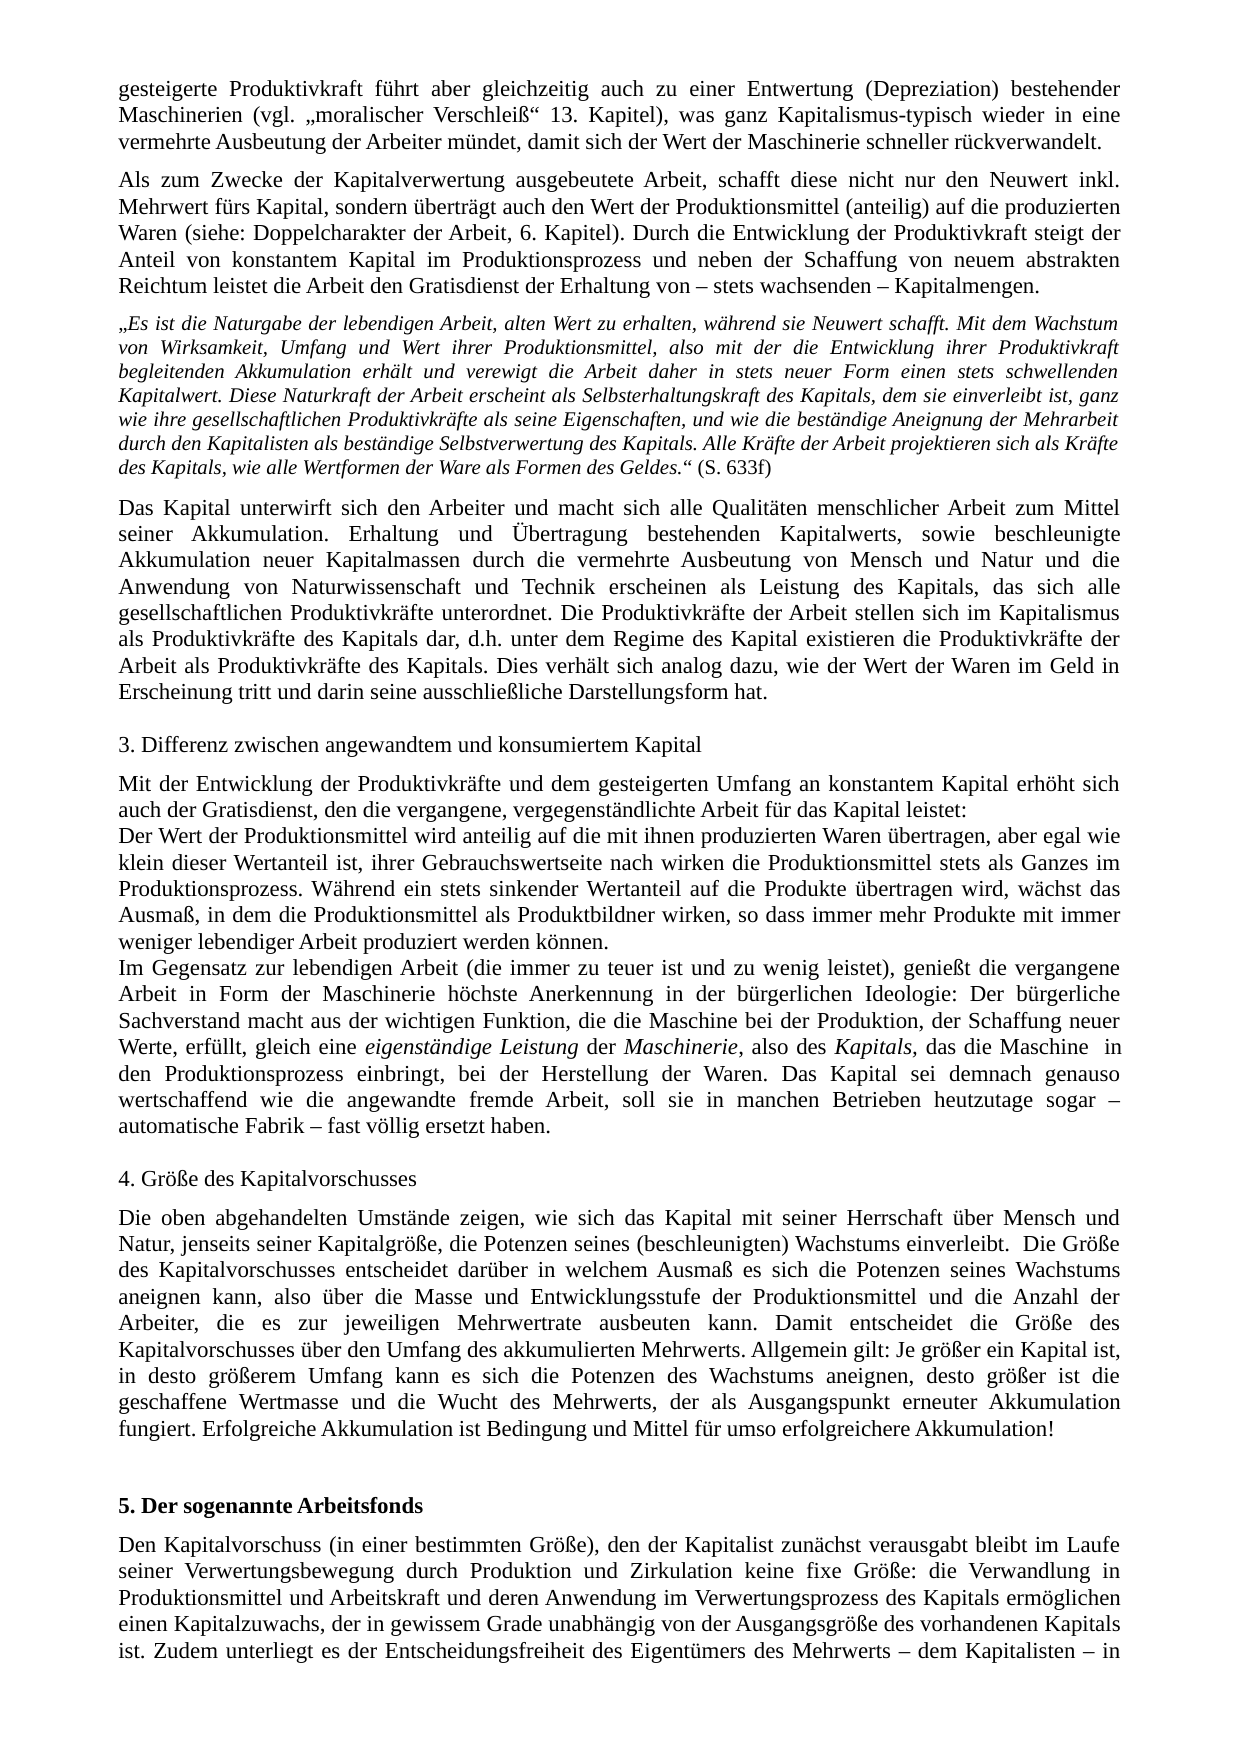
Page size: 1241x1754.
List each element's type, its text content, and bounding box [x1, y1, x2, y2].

text 3. Differenz zwischen angewandtem und konsumiertem Kapital [118, 731, 1122, 757]
text Im Gegensatz zur lebendigen Arbeit (die immer zu teuer ist und zu wenig leistet), genießt die vergangene Arbeit in Form der Maschinerie höchste Anerkennung in der bürgerlichen Ideologie: Der bürgerliche Sachverstand macht aus der wichtigen Funktion, die die Maschine bei der Produktion, der Schaffung neuer Werte, erfüllt, gleich eine eigenständige Leistung der Maschinerie, also des Kapitals, das die Maschine in den Produktionsprozess einbringt, bei der Herstellung der Waren. Das Kapital sei demnach genauso wertschaffend wie die angewandte fremde Arbeit, soll sie in manchen Betrieben heutzutage sogar – automatische Fabrik – fast völlig ersetzt haben. [118, 954, 1122, 1139]
text 4. Größe des Kapitalvorschusses [118, 1165, 1122, 1191]
text Die oben abgehandelten Umstände zeigen, wie sich das Kapital mit seiner Herrschaft über Mensch und Natur, jenseits seiner Kapitalgröße, die Potenzen seines (beschleunigten) Wachstums einverleibt. Die Größe des Kapitalvorschusses entscheidet darüber in welchem Ausmaß es sich die Potenzen seines Wachstums aneignen kann, also über die Masse und Entwicklungsstufe der Produktionsmittel und die Anzahl der Arbeiter, die es zur jeweiligen Mehrwertrate ausbeuten kann. Damit entscheidet die Größe des Kapitalvorschusses über den Umfang des akkumulierten Mehrwerts. Allgemein gilt: Je größer ein Kapital ist, in desto größerem Umfang kann es sich die Potenzen des Wachstums aneignen, desto größer ist die geschaffene Wertmasse und die Wucht des Mehrwerts, der als Ausgangspunkt erneuter Akkumulation fungiert. Erfolgreiche Akkumulation ist Bedingung und Mittel für umso erfolgreichere Akkumulation! [118, 1204, 1122, 1441]
text Den Kapitalvorschuss (in einer bestimmten Größe), den der Kapitalist zunächst verausgabt bleibt im Laufe seiner Verwertungsbewegung durch Produktion und Zirkulation keine fixe Größe: die Verwandlung in Produktionsmittel und Arbeitskraft und deren Anwendung im Verwertungsprozess des Kapitals ermöglichen einen Kapitalzuwachs, der in gewissem Grade unabhängig von der Ausgangsgröße des vorhandenen Kapitals ist. Zudem unterliegt es der Entscheidungsfreiheit des Eigentümers des Mehrwerts – dem Kapitalisten – in [118, 1531, 1122, 1663]
text Mit der Entwicklung der Produktivkräfte und dem gesteigerten Umfang an konstantem Kapital erhöht sich auch der Gratisdienst, den die vergangene, vergegenständlichte Arbeit für das Kapital leistet: [118, 770, 1122, 822]
text Der Wert der Produktionsmittel wird anteilig auf die mit ihnen produzierten Waren übertragen, aber egal wie klein dieser Wertanteil ist, ihrer Gebrauchswertseite nach wirken die Produktionsmittel stets als Ganzes im Produktionsprozess. Während ein stets sinkender Wertanteil auf die Produkte übertragen wird, wächst das Ausmaß, in dem die Produktionsmittel als Produktbildner wirken, so dass immer mehr Produkte mit immer weniger lebendiger Arbeit produziert werden können. [118, 822, 1122, 954]
text gesteigerte Produktivkraft führt aber gleichzeitig auch zu einer Entwertung (Depreziation) bestehender Maschinerien (vgl. „moralischer Verschleiß“ 13. Kapitel), was ganz Kapitalismus-typisch wieder in eine vermehrte Ausbeutung der Arbeiter mündet, damit sich der Wert der Maschinerie schneller rückverwandelt. [118, 75, 1122, 154]
text Als zum Zwecke der Kapitalverwertung ausgebeutete Arbeit, schafft diese nicht nur den Neuwert inkl. Mehrwert fürs Kapital, sondern überträgt auch den Wert der Produktionsmittel (anteilig) auf die produzierten Waren (siehe: Doppelcharakter der Arbeit, 6. Kapitel). Durch die Entwicklung der Produktivkraft steigt der Anteil von konstantem Kapital im Produktionsprozess und neben der Schaffung von neuem abstrakten Reichtum leistet die Arbeit den Gratisdienst der Erhaltung von – stets wachsenden – Kapitalmengen. [118, 167, 1122, 298]
text „Es ist die Naturgabe der lebendigen Arbeit, alten Wert zu erhalten, während sie Neuwert schafft. Mit dem Wachstum von Wirksamkeit, Umfang und Wert ihrer Produktionsmittel, also mit der die Entwicklung ihrer Produktivkraft begleitenden Akkumulation erhält und verewigt die Arbeit daher in stets neuer Form einen stets schwellenden Kapitalwert. Diese Naturkraft der Arbeit erscheint als Selbsterhaltungskraft des Kapitals, dem sie einverleibt ist, ganz wie ihre gesellschaftlichen Produktivkräfte als seine Eigenschaften, und wie die beständige Aneignung der Mehrarbeit durch den Kapitalisten als beständige Selbstverwertung des Kapitals. Alle Kräfte der Arbeit projektieren sich als Kräfte des Kapitals, wie alle Wertformen der Ware als Formen des Geldes.“ (S. 633f) [118, 311, 1122, 479]
text Das Kapital unterwirft sich den Arbeiter und macht sich alle Qualitäten menschlicher Arbeit zum Mittel seiner Akkumulation. Erhaltung und Übertragung bestehenden Kapitalwerts, sowie beschleunigte Akkumulation neuer Kapitalmassen durch die vermehrte Ausbeutung von Mensch und Natur und die Anwendung von Naturwissenschaft und Technik erscheinen als Leistung des Kapitals, das sich alle gesellschaftlichen Produktivkräfte unterordnet. Die Produktivkräfte der Arbeit stellen sich im Kapitalismus als Produktivkräfte des Kapitals dar, d.h. unter dem Regime des Kapital existieren die Produktivkräfte der Arbeit als Produktivkräfte des Kapitals. Dies verhält sich analog dazu, wie der Wert der Waren im Geld in Erscheinung tritt und darin seine ausschließliche Darstellungsform hat. [118, 494, 1122, 704]
text 5. Der sogenannte Arbeitsfonds [118, 1492, 1122, 1519]
